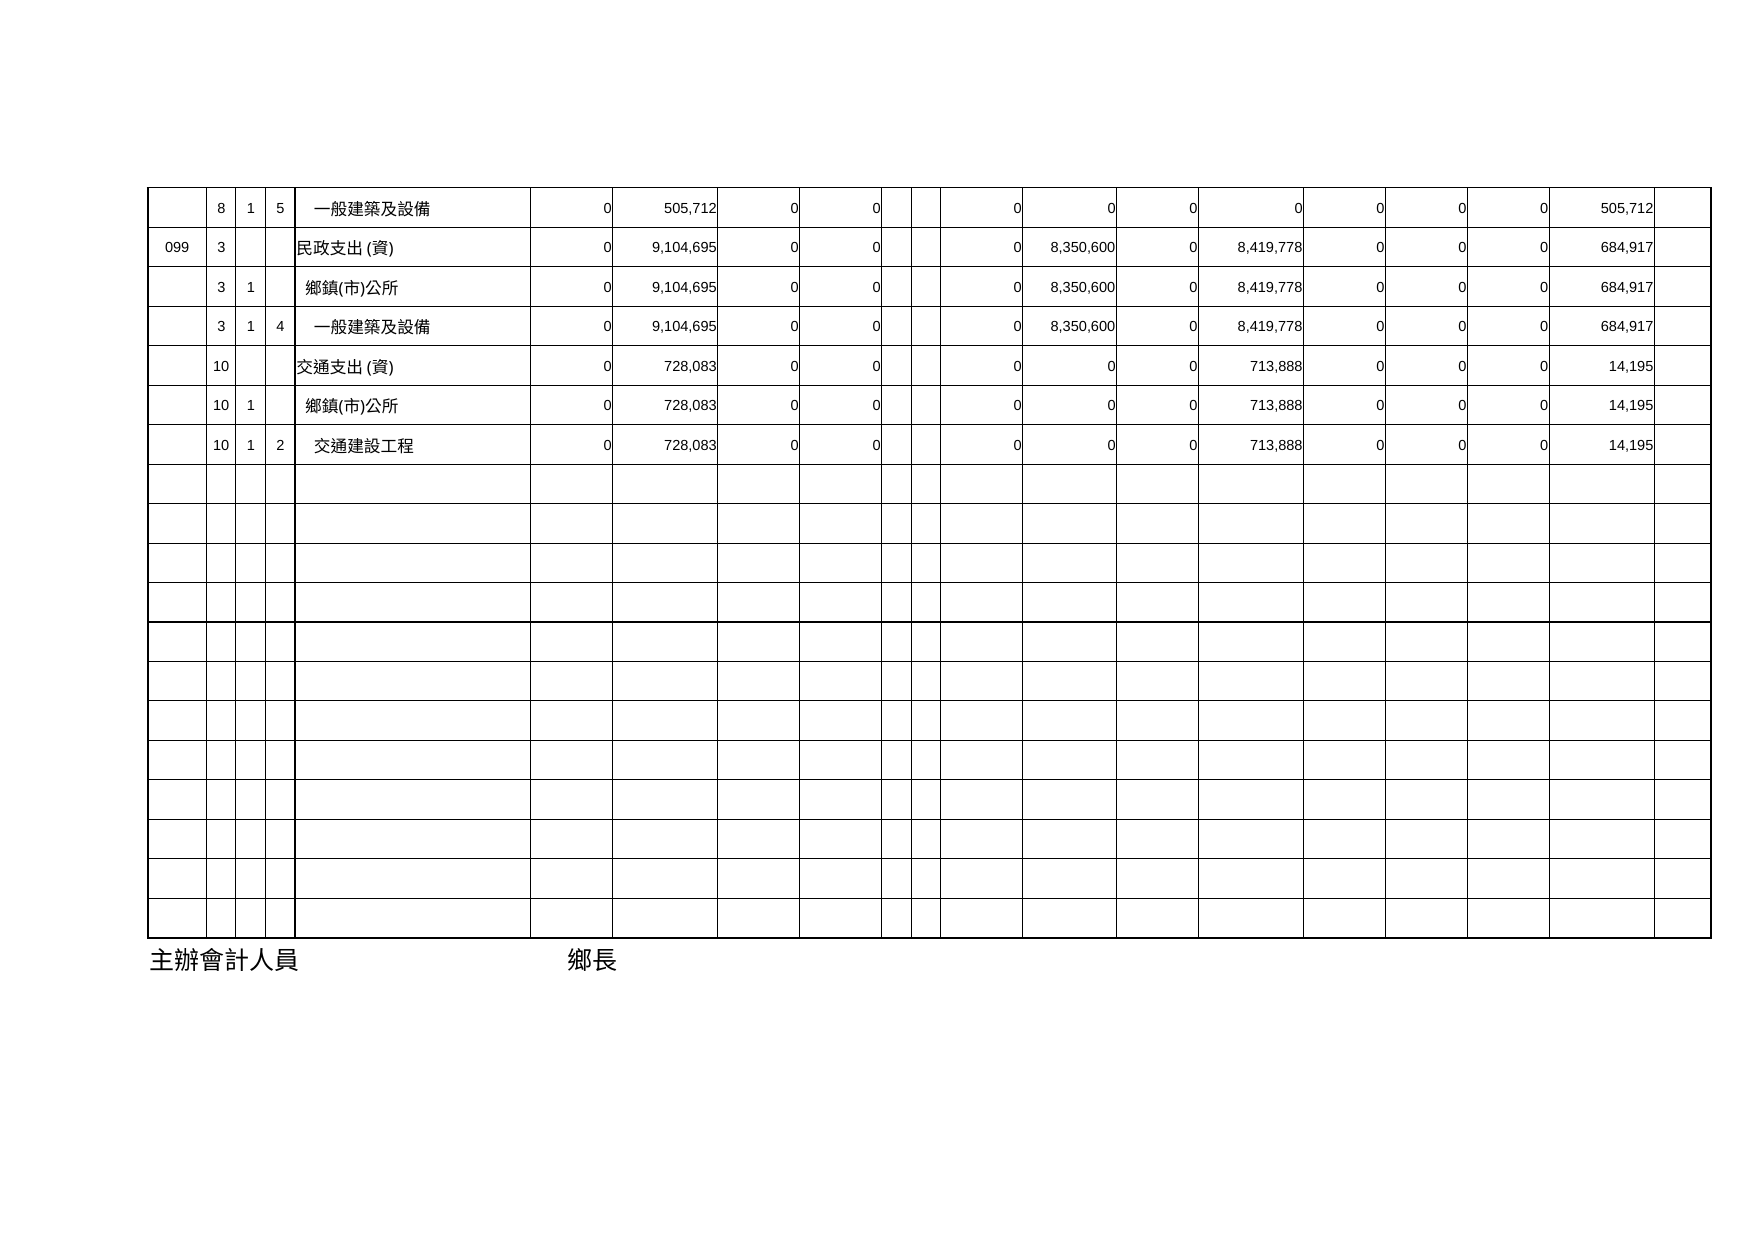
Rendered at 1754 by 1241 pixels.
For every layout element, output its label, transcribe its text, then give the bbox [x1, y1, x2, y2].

table_cell [1550, 780, 1654, 819]
table_cell [1468, 741, 1549, 779]
table_cell [882, 820, 911, 858]
table_cell [1550, 820, 1654, 858]
table_cell [296, 662, 530, 700]
table_cell [1023, 583, 1116, 621]
table_cell 1 [236, 386, 265, 424]
table_cell [531, 780, 612, 819]
table_cell [1199, 583, 1303, 621]
table_cell [1304, 465, 1385, 503]
table_cell 099 [149, 228, 206, 266]
table_cell [1023, 820, 1116, 858]
table_cell 0 [1304, 188, 1385, 227]
table_cell [912, 544, 940, 582]
table_cell [236, 899, 265, 937]
table_cell [296, 780, 530, 819]
table_cell [613, 465, 717, 503]
table_cell [912, 267, 940, 306]
table_cell [613, 623, 717, 661]
table_cell [941, 465, 1022, 503]
table_cell [266, 386, 294, 424]
table_cell 728,083 [613, 346, 717, 384]
table_cell [718, 504, 799, 542]
table_cell [1655, 780, 1710, 819]
table_cell 0 [1023, 346, 1116, 384]
table_cell [149, 899, 206, 937]
table_cell [912, 504, 940, 542]
table_cell [1655, 188, 1710, 227]
table_cell [613, 504, 717, 542]
table_cell [1550, 504, 1654, 542]
table_cell [149, 307, 206, 345]
table_cell [1386, 544, 1467, 582]
table_cell [266, 267, 294, 306]
table_cell [1304, 623, 1385, 661]
table_cell [266, 504, 294, 542]
table_cell [1468, 899, 1549, 937]
table_cell [1655, 425, 1710, 463]
table_cell [613, 780, 717, 819]
table_cell [1550, 741, 1654, 779]
table_cell [912, 820, 940, 858]
table_cell 8,419,778 [1199, 267, 1303, 306]
table_cell [296, 623, 530, 661]
table_cell [912, 307, 940, 345]
table_cell 10 [207, 386, 235, 424]
table_cell [912, 425, 940, 463]
table_cell [882, 701, 911, 740]
table_cell [613, 820, 717, 858]
table_cell [1655, 465, 1710, 503]
table_cell [149, 504, 206, 542]
table_cell [941, 859, 1022, 898]
table_cell [1199, 859, 1303, 898]
table_cell [149, 780, 206, 819]
table_cell 3 [207, 267, 235, 306]
table_cell 0 [718, 228, 799, 266]
table_cell 0 [718, 425, 799, 463]
table_cell [296, 741, 530, 779]
table_cell 8,350,600 [1023, 307, 1116, 345]
table_cell [613, 544, 717, 582]
table_cell [613, 741, 717, 779]
table_cell [236, 623, 265, 661]
table_cell [1550, 465, 1654, 503]
table_cell [1468, 820, 1549, 858]
table_cell [1023, 465, 1116, 503]
table_cell [882, 544, 911, 582]
table_cell [296, 504, 530, 542]
table_cell [800, 662, 881, 700]
table_cell 1 [236, 267, 265, 306]
table_cell 684,917 [1550, 267, 1654, 306]
table_cell [207, 465, 235, 503]
table_cell 0 [1468, 386, 1549, 424]
table_cell 0 [1468, 188, 1549, 227]
table_cell [236, 780, 265, 819]
table_cell [1468, 544, 1549, 582]
table_cell 0 [1386, 386, 1467, 424]
table_cell [531, 583, 612, 621]
table_cell 10 [207, 346, 235, 384]
table_cell [1304, 583, 1385, 621]
table_cell [882, 465, 911, 503]
table_cell [236, 504, 265, 542]
table_cell 0 [941, 425, 1022, 463]
table_cell [912, 228, 940, 266]
table_cell [1117, 701, 1198, 740]
table_cell [531, 741, 612, 779]
table_cell 713,888 [1199, 346, 1303, 384]
table_cell [1199, 701, 1303, 740]
table_cell 0 [941, 188, 1022, 227]
table_cell [531, 662, 612, 700]
table_cell [912, 623, 940, 661]
table_cell [1550, 544, 1654, 582]
table_cell 5 [266, 188, 294, 227]
table_cell [266, 780, 294, 819]
table_cell [1023, 504, 1116, 542]
table_cell 1 [236, 307, 265, 345]
table_cell [1386, 504, 1467, 542]
table_cell [912, 662, 940, 700]
table_cell [941, 780, 1022, 819]
table_cell [718, 820, 799, 858]
table_cell [236, 465, 265, 503]
table_cell [1304, 544, 1385, 582]
table_cell [1386, 662, 1467, 700]
table_cell [1468, 465, 1549, 503]
table_cell [1304, 820, 1385, 858]
table_cell [1023, 662, 1116, 700]
table_cell [296, 820, 530, 858]
table_cell [800, 504, 881, 542]
table_cell [613, 701, 717, 740]
table_cell [882, 859, 911, 898]
table_cell [1655, 741, 1710, 779]
table_cell [1199, 820, 1303, 858]
table_cell [941, 899, 1022, 937]
table_cell 8,419,778 [1199, 307, 1303, 345]
table_cell [1023, 701, 1116, 740]
table_cell [912, 346, 940, 384]
table_cell [1655, 701, 1710, 740]
table_cell [1117, 583, 1198, 621]
table_cell [941, 504, 1022, 542]
table_cell [1655, 307, 1710, 345]
table_cell [266, 544, 294, 582]
table_cell 0 [1386, 267, 1467, 306]
table_cell [718, 741, 799, 779]
table_cell [266, 583, 294, 621]
table_cell 0 [941, 267, 1022, 306]
table_cell 一般建築及設備 [296, 307, 530, 345]
table_cell 交通建設工程 [296, 425, 530, 463]
table_cell [882, 346, 911, 384]
table_cell [266, 623, 294, 661]
table_cell 505,712 [1550, 188, 1654, 227]
table_cell 0 [1304, 307, 1385, 345]
table_cell 0 [531, 346, 612, 384]
table_cell [1386, 701, 1467, 740]
table_cell 0 [531, 228, 612, 266]
table_cell [1117, 623, 1198, 661]
table_cell [912, 741, 940, 779]
table_cell [531, 465, 612, 503]
table_cell [941, 662, 1022, 700]
table_cell [718, 780, 799, 819]
table_cell [941, 583, 1022, 621]
table_cell [296, 899, 530, 937]
table_cell [531, 504, 612, 542]
table_cell [266, 346, 294, 384]
table_cell 728,083 [613, 425, 717, 463]
table_cell [1468, 583, 1549, 621]
table_cell 0 [1304, 346, 1385, 384]
table_cell [1199, 780, 1303, 819]
table_cell [149, 544, 206, 582]
table_cell 0 [941, 307, 1022, 345]
table_cell [1386, 859, 1467, 898]
table_cell [1655, 386, 1710, 424]
table_cell [1304, 701, 1385, 740]
table_cell [236, 544, 265, 582]
table_cell 0 [800, 228, 881, 266]
table_cell [207, 504, 235, 542]
table_cell [1550, 899, 1654, 937]
table_cell [718, 859, 799, 898]
table_cell 0 [1117, 425, 1198, 463]
table_cell 鄉鎮(市)公所 [296, 267, 530, 306]
table_cell 0 [1468, 346, 1549, 384]
table_cell [1468, 504, 1549, 542]
table_cell [718, 623, 799, 661]
table_cell [149, 425, 206, 463]
table_cell 728,083 [613, 386, 717, 424]
table_cell [236, 859, 265, 898]
table_cell [148, 977, 1711, 1016]
table_cell [912, 465, 940, 503]
table_cell [149, 386, 206, 424]
table_cell [1655, 267, 1710, 306]
table_cell 0 [1023, 386, 1116, 424]
table_cell 9,104,695 [613, 228, 717, 266]
table_cell 0 [1386, 346, 1467, 384]
table_cell 8,350,600 [1023, 267, 1116, 306]
table_cell [266, 228, 294, 266]
table_cell [149, 820, 206, 858]
table_cell [1117, 504, 1198, 542]
table_cell [800, 544, 881, 582]
table_cell [1117, 662, 1198, 700]
table_cell [882, 307, 911, 345]
table_cell 9,104,695 [613, 267, 717, 306]
table_cell 0 [718, 188, 799, 227]
table_cell 0 [1386, 307, 1467, 345]
table_cell [1655, 583, 1710, 621]
table_cell [613, 583, 717, 621]
table_cell 交通支出 (資) [296, 346, 530, 384]
table_cell [1304, 859, 1385, 898]
table_cell [1655, 899, 1710, 937]
table_cell 0 [800, 188, 881, 227]
table_cell 0 [941, 228, 1022, 266]
table_cell [882, 662, 911, 700]
table_cell 0 [941, 346, 1022, 384]
table_cell 1 [236, 425, 265, 463]
table_cell 713,888 [1199, 386, 1303, 424]
table_cell [236, 820, 265, 858]
table_cell [1199, 899, 1303, 937]
table_cell [1023, 859, 1116, 898]
table_cell [1304, 741, 1385, 779]
table_cell [266, 820, 294, 858]
table_cell [1655, 820, 1710, 858]
table_cell [800, 899, 881, 937]
table_cell [531, 544, 612, 582]
table_cell [1550, 662, 1654, 700]
table_cell [800, 780, 881, 819]
table_cell [531, 899, 612, 937]
table_cell [882, 899, 911, 937]
table_cell [941, 544, 1022, 582]
table_cell [149, 465, 206, 503]
table_cell [149, 267, 206, 306]
table_cell [718, 899, 799, 937]
table_cell [266, 899, 294, 937]
table_cell [236, 228, 265, 266]
table_cell 684,917 [1550, 307, 1654, 345]
table_cell 0 [1468, 228, 1549, 266]
table_cell [236, 741, 265, 779]
table_cell [912, 188, 940, 227]
table_cell [800, 741, 881, 779]
table_cell [800, 583, 881, 621]
table_cell 0 [1023, 425, 1116, 463]
table_cell [1655, 346, 1710, 384]
table_cell [207, 623, 235, 661]
table_cell [1023, 544, 1116, 582]
table_cell [1117, 780, 1198, 819]
table_cell [1468, 780, 1549, 819]
table_cell 0 [800, 307, 881, 345]
table_cell 一般建築及設備 [296, 188, 530, 227]
table_cell [296, 465, 530, 503]
table_cell 10 [207, 425, 235, 463]
table_cell [207, 662, 235, 700]
table_cell [266, 465, 294, 503]
table_cell 14,195 [1550, 386, 1654, 424]
table_cell 3 [207, 228, 235, 266]
table_cell [800, 623, 881, 661]
table_cell 0 [1117, 346, 1198, 384]
table_cell 0 [1117, 386, 1198, 424]
table_cell 0 [1468, 425, 1549, 463]
table_cell [296, 544, 530, 582]
table_cell [296, 701, 530, 740]
table_cell [1199, 662, 1303, 700]
table_cell 0 [1386, 425, 1467, 463]
table_cell 713,888 [1199, 425, 1303, 463]
table_cell [266, 701, 294, 740]
table_cell [149, 741, 206, 779]
table_cell [941, 623, 1022, 661]
table_cell 2 [266, 425, 294, 463]
table_cell 0 [1117, 267, 1198, 306]
table_cell [1386, 820, 1467, 858]
table_cell [1304, 662, 1385, 700]
table_cell [207, 780, 235, 819]
table_cell 0 [1117, 307, 1198, 345]
table_cell [941, 820, 1022, 858]
table_cell [882, 583, 911, 621]
table_cell [266, 662, 294, 700]
table_cell 0 [800, 425, 881, 463]
table_cell [296, 859, 530, 898]
table_cell [882, 623, 911, 661]
table_cell 0 [800, 346, 881, 384]
table_cell 0 [718, 386, 799, 424]
table_cell [613, 662, 717, 700]
table_cell [882, 780, 911, 819]
table_cell [1117, 859, 1198, 898]
table_cell 0 [531, 267, 612, 306]
table_cell [1199, 544, 1303, 582]
table_cell [1550, 701, 1654, 740]
table_cell [1655, 623, 1710, 661]
table_cell [1023, 780, 1116, 819]
table_cell [912, 701, 940, 740]
table_cell [1655, 504, 1710, 542]
table_cell [718, 544, 799, 582]
table_cell [800, 465, 881, 503]
table_cell [882, 267, 911, 306]
table_cell [207, 859, 235, 898]
table_cell [800, 820, 881, 858]
table_cell [1550, 583, 1654, 621]
table_cell [718, 701, 799, 740]
table_cell [296, 583, 530, 621]
table_cell [1655, 544, 1710, 582]
table_cell [1304, 899, 1385, 937]
table_cell 8,419,778 [1199, 228, 1303, 266]
table_cell 0 [800, 386, 881, 424]
table_cell [149, 623, 206, 661]
table_cell [800, 701, 881, 740]
table_cell [149, 188, 206, 227]
table_cell [1550, 623, 1654, 661]
table_cell 4 [266, 307, 294, 345]
table_cell [207, 899, 235, 937]
table_cell [236, 583, 265, 621]
table_cell 0 [1304, 267, 1385, 306]
table_cell [236, 701, 265, 740]
table_cell [1199, 504, 1303, 542]
table_cell 0 [718, 307, 799, 345]
table_cell 0 [1304, 425, 1385, 463]
table_cell 0 [1468, 267, 1549, 306]
table_cell [531, 820, 612, 858]
table_cell [912, 583, 940, 621]
table_cell 0 [1117, 228, 1198, 266]
table_cell [1468, 623, 1549, 661]
table_cell [1386, 899, 1467, 937]
table_cell [1117, 741, 1198, 779]
table_cell [941, 741, 1022, 779]
table_cell 0 [941, 386, 1022, 424]
table_cell 8 [207, 188, 235, 227]
table_cell [882, 228, 911, 266]
table_cell [1550, 859, 1654, 898]
table_cell [266, 741, 294, 779]
table_cell [1386, 780, 1467, 819]
table_cell [1386, 623, 1467, 661]
table_cell [1304, 780, 1385, 819]
table_cell [613, 899, 717, 937]
table_cell 9,104,695 [613, 307, 717, 345]
table_cell [531, 859, 612, 898]
table_cell [531, 701, 612, 740]
table_cell [1117, 820, 1198, 858]
table_cell [149, 583, 206, 621]
table_cell [882, 386, 911, 424]
table_cell [1655, 228, 1710, 266]
table_cell [1199, 741, 1303, 779]
table_cell 0 [531, 425, 612, 463]
table_cell 14,195 [1550, 425, 1654, 463]
table_cell [149, 859, 206, 898]
table_cell [1386, 741, 1467, 779]
table_cell [236, 346, 265, 384]
table_cell [1386, 583, 1467, 621]
table_cell [882, 741, 911, 779]
table_cell [613, 859, 717, 898]
table_cell [149, 701, 206, 740]
table_cell [1117, 544, 1198, 582]
table_cell 0 [718, 346, 799, 384]
table_cell [1199, 623, 1303, 661]
table_cell [207, 583, 235, 621]
table_cell [207, 701, 235, 740]
table_cell 1 [236, 188, 265, 227]
table_cell [1023, 899, 1116, 937]
table_cell 0 [1304, 386, 1385, 424]
table_cell 0 [1117, 188, 1198, 227]
table_cell [912, 859, 940, 898]
table_cell [1655, 859, 1710, 898]
table_cell 0 [800, 267, 881, 306]
table_cell 0 [1199, 188, 1303, 227]
table_cell 民政支出 (資) [296, 228, 530, 266]
table_cell [1199, 465, 1303, 503]
table_cell [1468, 662, 1549, 700]
table_cell [236, 662, 265, 700]
table_cell [207, 544, 235, 582]
table_cell 14,195 [1550, 346, 1654, 384]
table_cell 0 [1304, 228, 1385, 266]
table_cell [941, 701, 1022, 740]
table_cell [1117, 465, 1198, 503]
table_cell 0 [718, 267, 799, 306]
table_cell [912, 780, 940, 819]
table_cell [912, 386, 940, 424]
table_cell [882, 188, 911, 227]
table_cell [149, 662, 206, 700]
table_cell [266, 859, 294, 898]
table_cell [1468, 859, 1549, 898]
table_cell [718, 465, 799, 503]
table_cell [1386, 465, 1467, 503]
table_cell 0 [531, 307, 612, 345]
table_cell 0 [1023, 188, 1116, 227]
table_cell 3 [207, 307, 235, 345]
table_cell 主辦會計人員 鄉長 [148, 939, 1711, 977]
table_cell [531, 623, 612, 661]
table_cell [1023, 741, 1116, 779]
table_cell [718, 662, 799, 700]
table_cell 0 [1386, 228, 1467, 266]
table_cell [1304, 504, 1385, 542]
table_cell 0 [531, 188, 612, 227]
table_cell [149, 346, 206, 384]
table_cell [882, 504, 911, 542]
table_cell 505,712 [613, 188, 717, 227]
table_cell [912, 899, 940, 937]
table_cell [207, 741, 235, 779]
table_cell [1023, 623, 1116, 661]
table_cell [1655, 662, 1710, 700]
table_cell 8,350,600 [1023, 228, 1116, 266]
table_cell 0 [1468, 307, 1549, 345]
table_cell [1117, 899, 1198, 937]
table_cell [1468, 701, 1549, 740]
table_cell [718, 583, 799, 621]
table_cell [207, 820, 235, 858]
table_cell [800, 859, 881, 898]
table_cell 0 [1386, 188, 1467, 227]
table_cell 684,917 [1550, 228, 1654, 266]
table_cell [882, 425, 911, 463]
table_cell 鄉鎮(市)公所 [296, 386, 530, 424]
table_cell 0 [531, 386, 612, 424]
